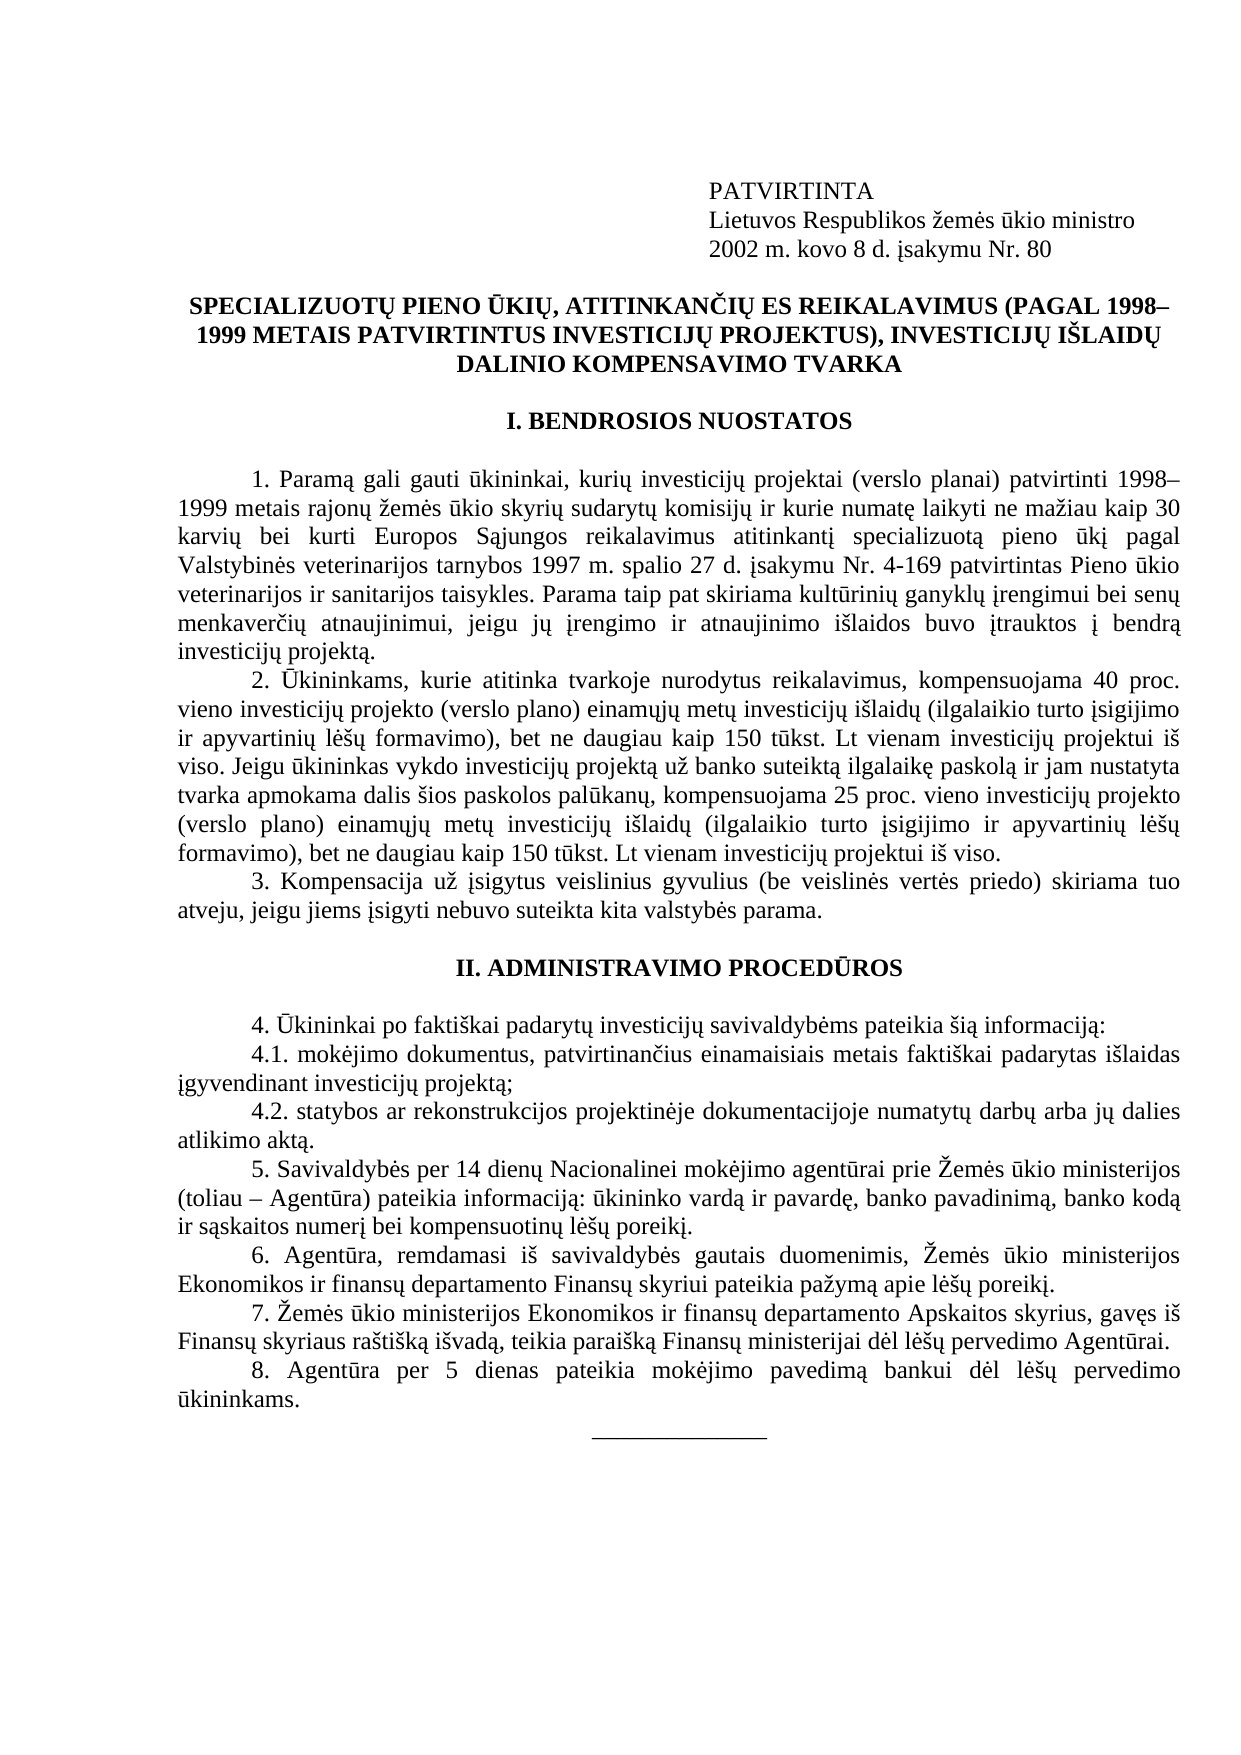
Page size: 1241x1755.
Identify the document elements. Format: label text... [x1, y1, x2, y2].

text 2002 m. kovo 8 d. įsakymu Nr. 80 [177, 234, 1181, 263]
text I. BENDROSIOS NUOSTATOS [177, 406, 1181, 435]
text PATVIRTINTA [709, 176, 1181, 205]
text Lietuvos Respublikos žemės ūkio ministro [177, 205, 1181, 234]
text 8. Agentūra per 5 dienas pateikia mokėjimo pavedimą bankui dėl lėšų pervedimo ūkininkams. [177, 1355, 1181, 1413]
text 7. Žemės ūkio ministerijos Ekonomikos ir finansų departamento Apskaitos skyrius, gavęs iš Finansų skyriaus raštišką išvadą, teikia paraišką Finansų ministerijai dėl lėšų pervedimo Agentūrai. [177, 1298, 1181, 1355]
text 6. Agentūra, remdamasi iš savivaldybės gautais duomenimis, Žemės ūkio ministerijos Ekonomikos ir finansų departamento Finansų skyriui pateikia pažymą apie lėšų poreikį. [177, 1240, 1181, 1298]
text 4.2. statybos ar rekonstrukcijos projektinėje dokumentacijoje numatytų darbų arba jų dalies atlikimo aktą. [177, 1096, 1181, 1154]
text 2. Ūkininkams, kurie atitinka tvarkoje nurodytus reikalavimus, kompensuojama 40 proc. vieno investicijų projekto (verslo plano) einamųjų metų investicijų išlaidų (ilgalaikio turto įsigijimo ir apyvartinių lėšų formavimo), bet ne daugiau kaip 150 tūkst. Lt vienam investicijų projektui iš viso. Jeigu ūkininkas vykdo investicijų projektą už banko suteiktą ilgalaikę paskolą ir jam nustatyta tvarka apmokama dalis šios paskolos palūkanų, kompensuojama 25 proc. vieno investicijų projekto (verslo plano) einamųjų metų investicijų išlaidų (ilgalaikio turto įsigijimo ir apyvartinių lėšų formavimo), bet ne daugiau kaip 150 tūkst. Lt vienam investicijų projektui iš viso. [177, 665, 1181, 866]
text II. ADMINISTRAVIMO PROCEDŪROS [177, 953, 1181, 981]
text ______________ [177, 1413, 1181, 1441]
text 3. Kompensacija už įsigytus veislinius gyvulius (be veislinės vertės priedo) skiriama tuo atveju, jeigu jiems įsigyti nebuvo suteikta kita valstybės parama. [177, 866, 1181, 924]
text 4. Ūkininkai po faktiškai padarytų investicijų savivaldybėms pateikia šią informaciją: [177, 1010, 1181, 1039]
text 5. Savivaldybės per 14 dienų Nacionalinei mokėjimo agentūrai prie Žemės ūkio ministerijos (toliau – Agentūra) pateikia informaciją: ūkininko vardą ir pavardę, banko pavadinimą, banko kodą ir sąskaitos numerį bei kompensuotinų lėšų poreikį. [177, 1154, 1181, 1240]
text 1. Paramą gali gauti ūkininkai, kurių investicijų projektai (verslo planai) patvirtinti 1998–1999 metais rajonų žemės ūkio skyrių sudarytų komisijų ir kurie numatę laikyti ne mažiau kaip 30 karvių bei kurti Europos Sąjungos reikalavimus atitinkantį specializuotą pieno ūkį pagal Valstybinės veterinarijos tarnybos 1997 m. spalio 27 d. įsakymu Nr. 4-169 patvirtintas Pieno ūkio veterinarijos ir sanitarijos taisykles. Parama taip pat skiriama kultūrinių ganyklų įrengimui bei senų menkaverčių atnaujinimui, jeigu jų įrengimo ir atnaujinimo išlaidos buvo įtrauktos į bendrą investicijų projektą. [177, 464, 1181, 665]
text SPECIALIZUOTŲ PIENO ŪKIŲ, ATITINKANČIŲ ES REIKALAVIMUS (PAGAL 1998–1999 METAIS PATVIRTINTUS INVESTICIJŲ PROJEKTUS), INVESTICIJŲ IŠLAIDŲ DALINIO KOMPENSAVIMO TVARKA [177, 291, 1181, 378]
text 4.1. mokėjimo dokumentus, patvirtinančius einamaisiais metais faktiškai padarytas išlaidas įgyvendinant investicijų projektą; [177, 1039, 1181, 1096]
